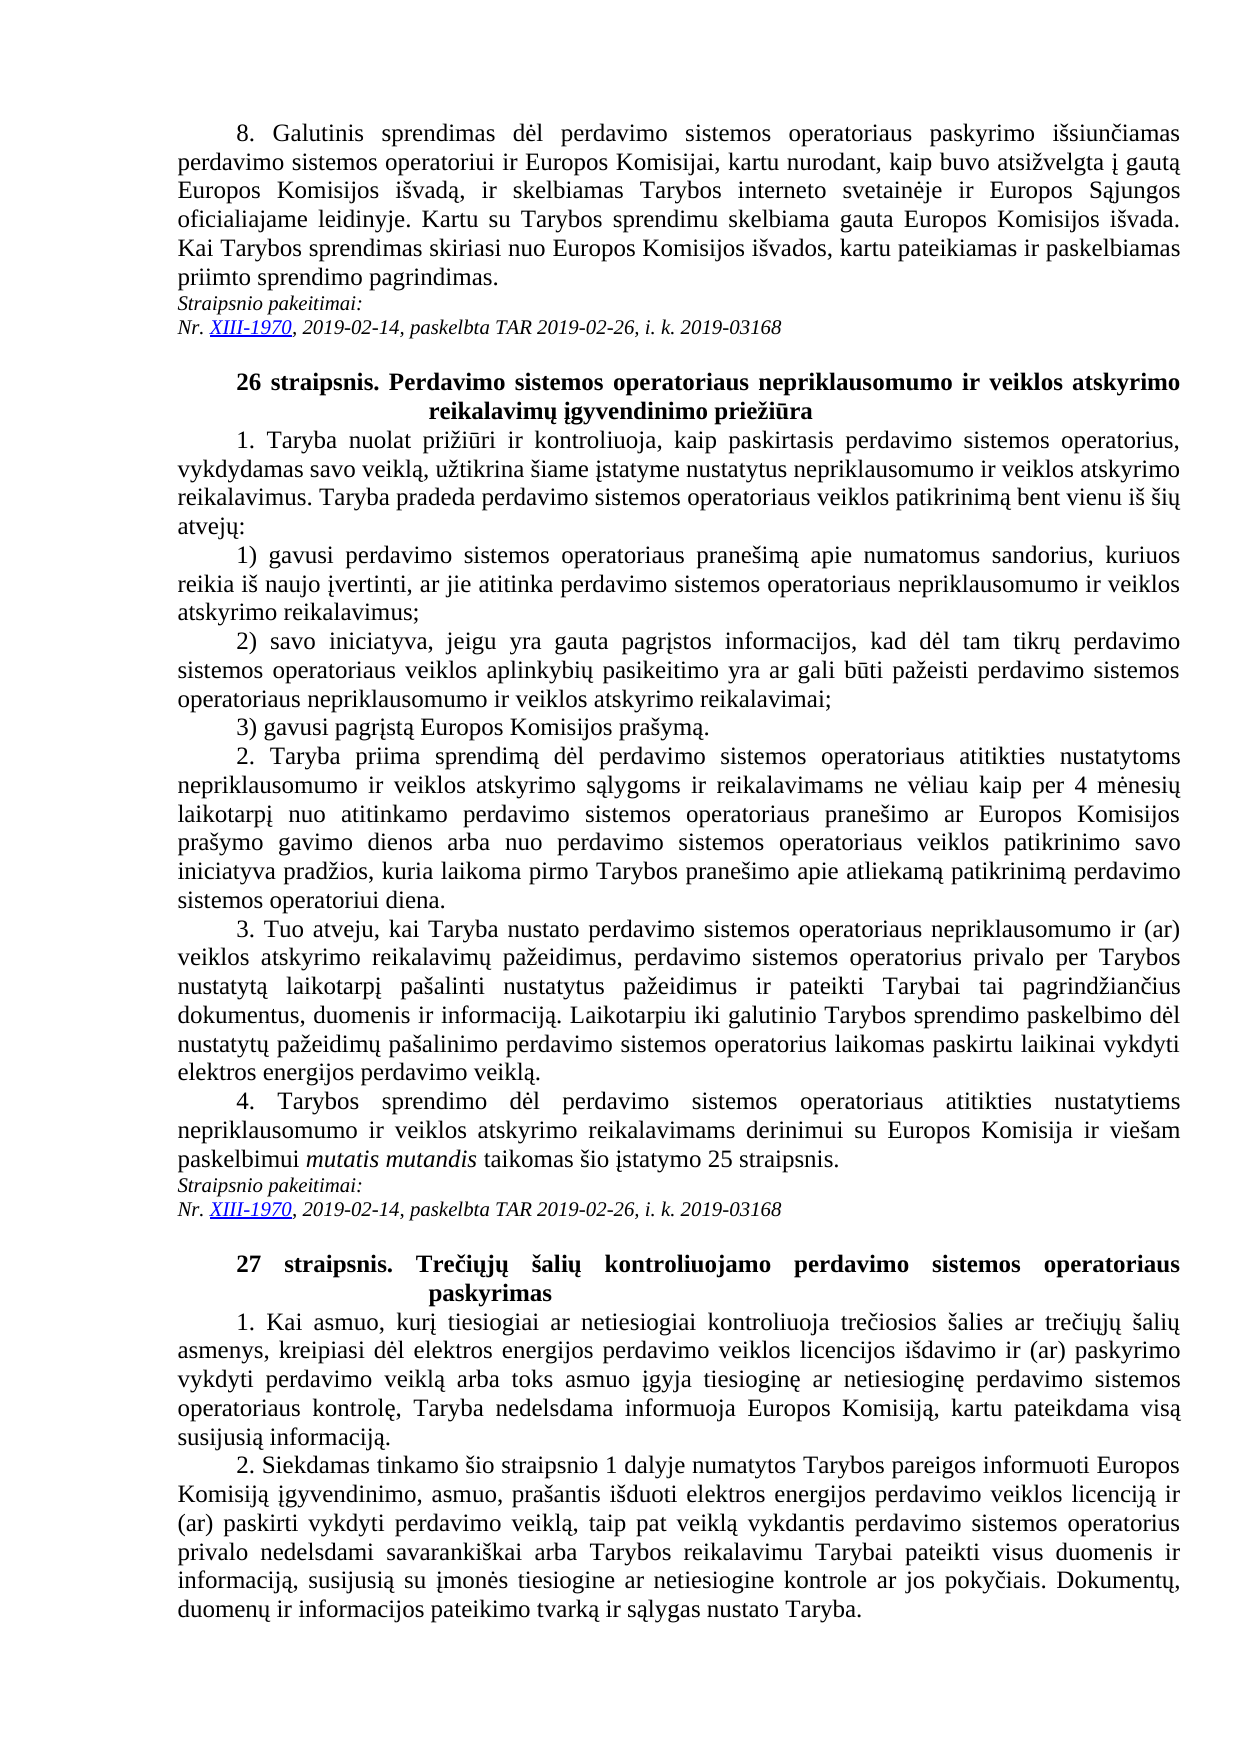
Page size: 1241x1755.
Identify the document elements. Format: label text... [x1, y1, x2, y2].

text Straipsnio pakeitimai: [177, 291, 1181, 315]
text Nr. XIII-1970, 2019-02-14, paskelbta TAR 2019-02-26, i. k. 2019-03168 [177, 1197, 1181, 1221]
text 1. Kai asmuo, kurį tiesiogiai ar netiesiogiai kontroliuoja trečiosios šalies ar trečiųjų šalių asmenys, kreipiasi dėl elektros energijos perdavimo veiklos licencijos išdavimo ir (ar) paskyrimo vykdyti perdavimo veiklą arba toks asmuo įgyja tiesioginę ar netiesioginę perdavimo sistemos operatoriaus kontrolę, Taryba nedelsdama informuoja Europos Komisiją, kartu pateikdama visą susijusią informaciją. [177, 1307, 1181, 1451]
text 2) savo iniciatyva, jeigu yra gauta pagrįstos informacijos, kad dėl tam tikrų perdavimo sistemos operatoriaus veiklos aplinkybių pasikeitimo yra ar gali būti pažeisti perdavimo sistemos operatoriaus nepriklausomumo ir veiklos atskyrimo reikalavimai; [177, 626, 1181, 712]
text 8. Galutinis sprendimas dėl perdavimo sistemos operatoriaus paskyrimo išsiunčiamas perdavimo sistemos operatoriui ir Europos Komisijai, kartu nurodant, kaip buvo atsižvelgta į gautą Europos Komisijos išvadą, ir skelbiamas Tarybos interneto svetainėje ir Europos Sąjungos oficialiajame leidinyje. Kartu su Tarybos sprendimu skelbiama gauta Europos Komisijos išvada. Kai Tarybos sprendimas skiriasi nuo Europos Komisijos išvados, kartu pateikiamas ir paskelbiamas priimto sprendimo pagrindimas. [177, 118, 1181, 291]
text Nr. XIII-1970, 2019-02-14, paskelbta TAR 2019-02-26, i. k. 2019-03168 [177, 315, 1181, 339]
text 2. Taryba priima sprendimą dėl perdavimo sistemos operatoriaus atitikties nustatytoms nepriklausomumo ir veiklos atskyrimo sąlygoms ir reikalavimams ne vėliau kaip per 4 mėnesių laikotarpį nuo atitinkamo perdavimo sistemos operatoriaus pranešimo ar Europos Komisijos prašymo gavimo dienos arba nuo perdavimo sistemos operatoriaus veiklos patikrinimo savo iniciatyva pradžios, kuria laikoma pirmo Tarybos pranešimo apie atliekamą patikrinimą perdavimo sistemos operatoriui diena. [177, 741, 1181, 914]
text 2. Siekdamas tinkamo šio straipsnio 1 dalyje numatytos Tarybos pareigos informuoti Europos Komisiją įgyvendinimo, asmuo, prašantis išduoti elektros energijos perdavimo veiklos licenciją ir (ar) paskirti vykdyti perdavimo veiklą, taip pat veiklą vykdantis perdavimo sistemos operatorius privalo nedelsdami savarankiškai arba Tarybos reikalavimu Tarybai pateikti visus duomenis ir informaciją, susijusią su įmonės tiesiogine ar netiesiogine kontrole ar jos pokyčiais. Dokumentų, duomenų ir informacijos pateikimo tvarką ir sąlygas nustato Taryba. [177, 1451, 1181, 1623]
text 1. Taryba nuolat prižiūri ir kontroliuoja, kaip paskirtasis perdavimo sistemos operatorius, vykdydamas savo veiklą, užtikrina šiame įstatyme nustatytus nepriklausomumo ir veiklos atskyrimo reikalavimus. Taryba pradeda perdavimo sistemos operatoriaus veiklos patikrinimą bent vienu iš šių atvejų: [177, 425, 1181, 540]
text 3) gavusi pagrįstą Europos Komisijos prašymą. [177, 712, 1181, 741]
text 4. Tarybos sprendimo dėl perdavimo sistemos operatoriaus atitikties nustatytiems nepriklausomumo ir veiklos atskyrimo reikalavimams derinimui su Europos Komisija ir viešam paskelbimui mutatis mutandis taikomas šio įstatymo 25 straipsnis. [177, 1086, 1181, 1172]
text 26 straipsnis. Perdavimo sistemos operatoriaus nepriklausomumo ir veiklos atskyrimo reikalavimų įgyvendinimo priežiūra [236, 367, 1181, 425]
text 27 straipsnis. Trečiųjų šalių kontroliuojamo perdavimo sistemos operatoriaus paskyrimas [236, 1249, 1181, 1307]
text 1) gavusi perdavimo sistemos operatoriaus pranešimą apie numatomus sandorius, kuriuos reikia iš naujo įvertinti, ar jie atitinka perdavimo sistemos operatoriaus nepriklausomumo ir veiklos atskyrimo reikalavimus; [177, 540, 1181, 626]
text 3. Tuo atveju, kai Taryba nustato perdavimo sistemos operatoriaus nepriklausomumo ir (ar) veiklos atskyrimo reikalavimų pažeidimus, perdavimo sistemos operatorius privalo per Tarybos nustatytą laikotarpį pašalinti nustatytus pažeidimus ir pateikti Tarybai tai pagrindžiančius dokumentus, duomenis ir informaciją. Laikotarpiu iki galutinio Tarybos sprendimo paskelbimo dėl nustatytų pažeidimų pašalinimo perdavimo sistemos operatorius laikomas paskirtu laikinai vykdyti elektros energijos perdavimo veiklą. [177, 914, 1181, 1086]
text Straipsnio pakeitimai: [177, 1172, 1181, 1197]
